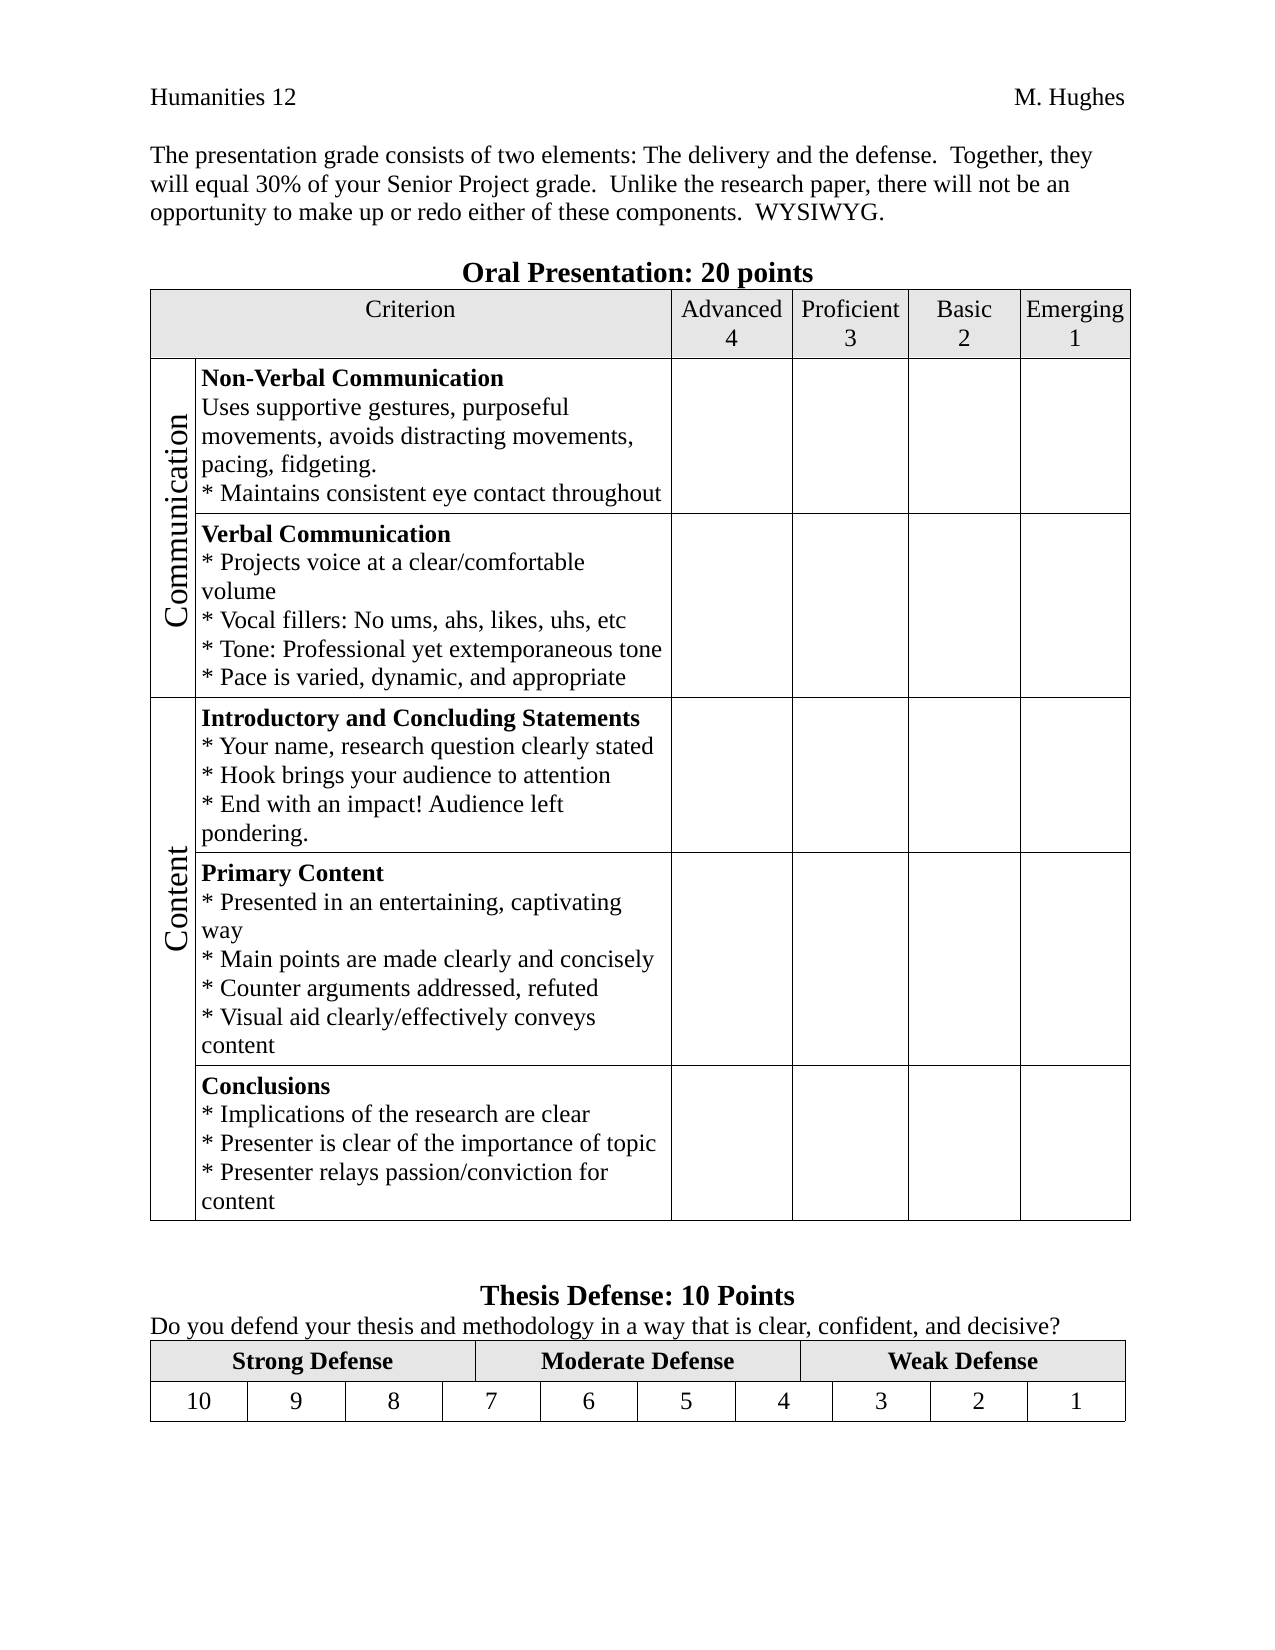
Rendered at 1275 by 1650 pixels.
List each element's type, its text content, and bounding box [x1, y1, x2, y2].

table_header Advanced 4 [672, 290, 792, 357]
table_cell Introductory and Concluding Statements * Your name, research question clearly stated * Hook brings your audience to attention * End with an impact! Audience left pondering. [196, 698, 671, 852]
table_cell Communication [151, 359, 195, 697]
table_cell 6 [541, 1382, 637, 1421]
table_header Proficient 3 [793, 290, 908, 357]
table_cell 1 [1028, 1382, 1125, 1421]
table_cell 9 [248, 1382, 345, 1421]
table_header Emerging 1 [1021, 290, 1130, 357]
table_cell [793, 359, 908, 513]
table_cell Primary Content * Presented in an entertaining, captivating way * Main points are made clearly and concisely * Counter arguments addressed, refuted * Visual aid clearly/effectively conveys content [196, 853, 671, 1065]
table_cell Non-Verbal Communication Uses supportive gestures, purposeful movements, avoids distracting movements, pacing, fidgeting. * Maintains consistent eye contact throughout [196, 359, 671, 513]
table_cell [1021, 698, 1130, 852]
table_cell Content [151, 698, 195, 1220]
table_header Basic 2 [909, 290, 1020, 357]
table_cell [909, 1066, 1020, 1220]
text Thesis Defense: 10 Points [150, 1278, 1125, 1311]
table_cell [793, 514, 908, 697]
table_cell 4 [736, 1382, 832, 1421]
table_cell [672, 853, 792, 1065]
table_cell [1021, 1066, 1130, 1220]
table_cell 2 [931, 1382, 1027, 1421]
table_cell [909, 853, 1020, 1065]
table_cell 3 [833, 1382, 930, 1421]
table_header Criterion [151, 290, 671, 357]
table_cell 5 [638, 1382, 735, 1421]
table_cell [672, 1066, 792, 1220]
table_cell [1021, 853, 1130, 1065]
table_cell 8 [346, 1382, 442, 1421]
table_header Moderate Defense [476, 1341, 800, 1381]
table_cell [909, 514, 1020, 697]
table_cell [793, 1066, 908, 1220]
text The presentation grade consists of two elements: The delivery and the defense. Together, they will equal 30% of your Senior Project grade. Unlike the research paper, there will not be an opportunity to make up or redo either of these components. WYSIWYG. [150, 140, 1125, 226]
table_cell Conclusions * Implications of the research are clear * Presenter is clear of the importance of topic * Presenter relays passion/conviction for content [196, 1066, 671, 1220]
table_cell [793, 698, 908, 852]
table_cell [672, 359, 792, 513]
table_cell [672, 514, 792, 697]
table_cell 7 [443, 1382, 540, 1421]
table_header Strong Defense [151, 1341, 475, 1381]
table_cell [909, 359, 1020, 513]
table_cell [1021, 514, 1130, 697]
text Oral Presentation: 20 points [150, 255, 1125, 288]
table_cell Verbal Communication * Projects voice at a clear/comfortable volume * Vocal fillers: No ums, ahs, likes, uhs, etc * Tone: Professional yet extemporaneous tone * Pace is varied, dynamic, and appropriate [196, 514, 671, 697]
table_cell [672, 698, 792, 852]
table_header Weak Defense [801, 1341, 1125, 1381]
table_cell 10 [151, 1382, 247, 1421]
table_cell [793, 853, 908, 1065]
text Do you defend your thesis and methodology in a way that is clear, confident, and decisive? [150, 1311, 1125, 1340]
table_cell [909, 698, 1020, 852]
table_cell [1021, 359, 1130, 513]
